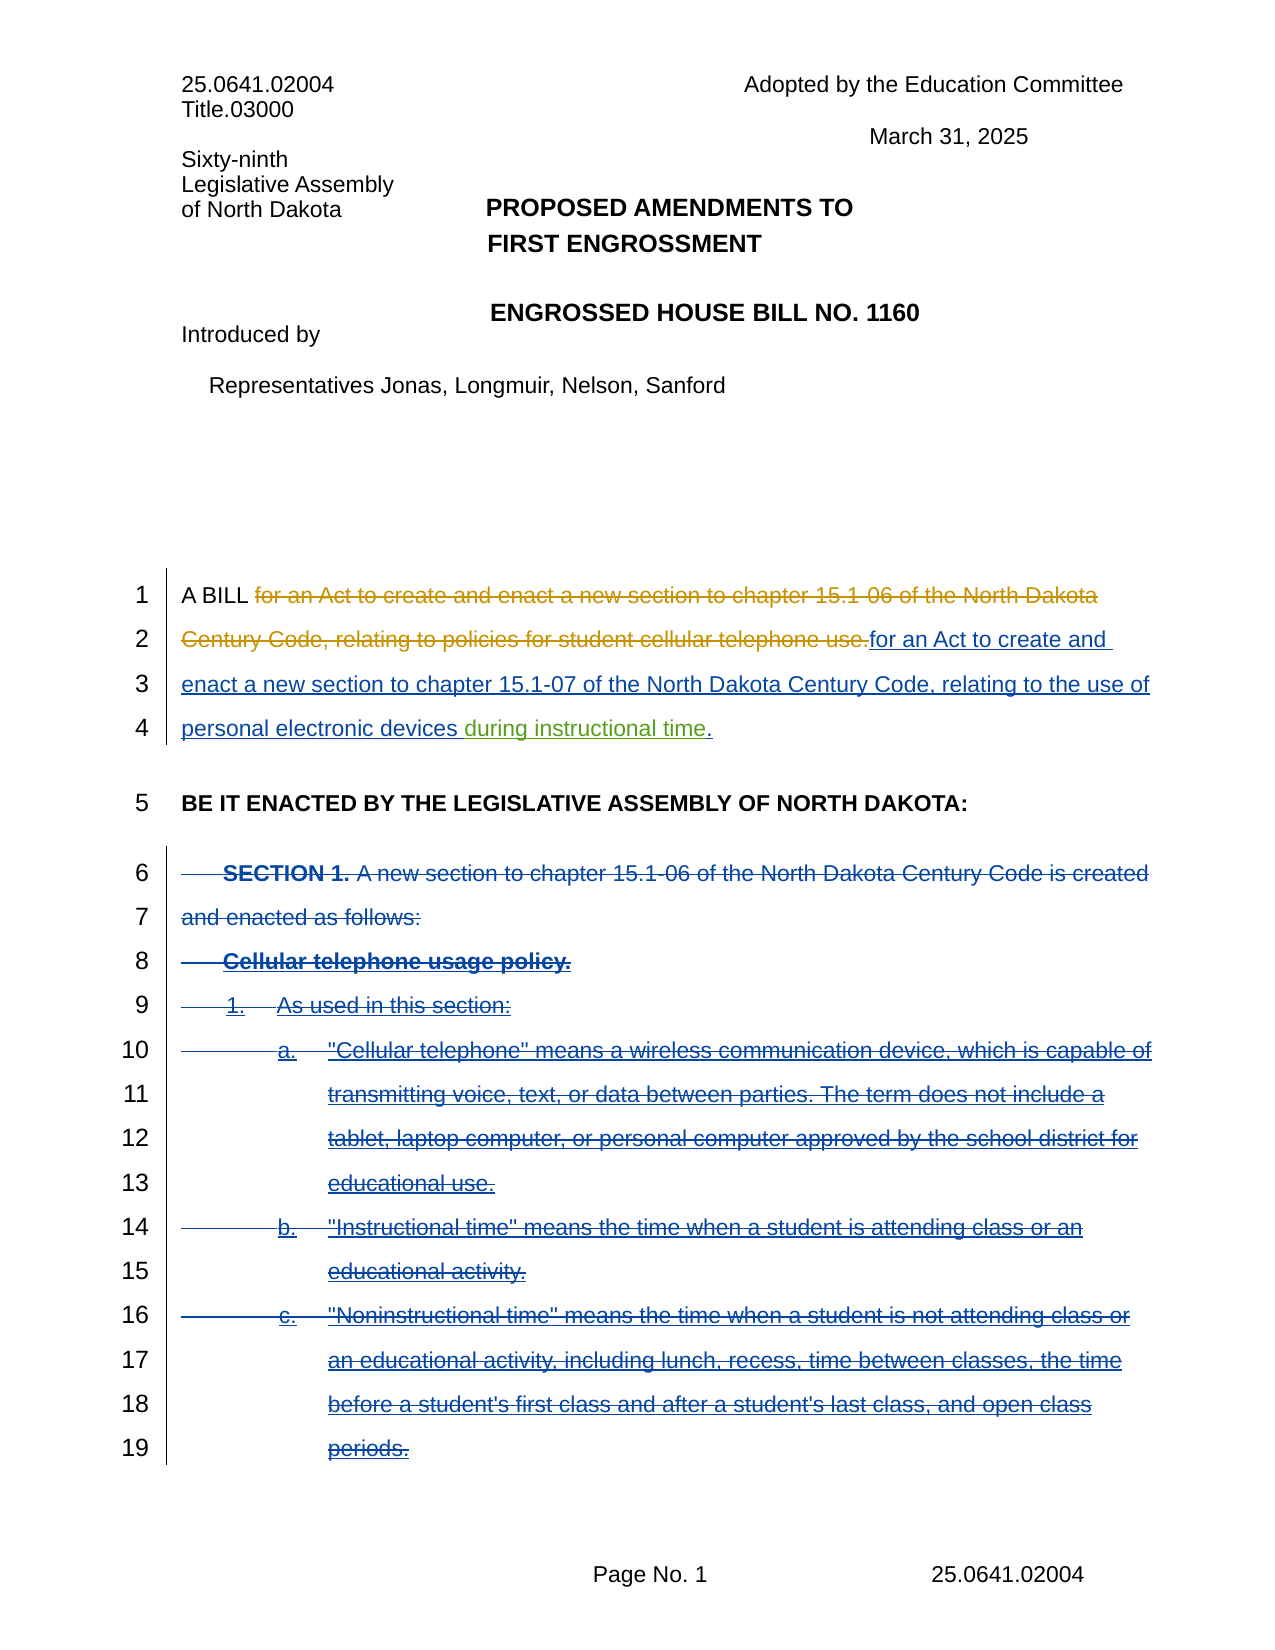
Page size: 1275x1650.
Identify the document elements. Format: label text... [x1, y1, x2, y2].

title ENGROSSED House BILL NO. 1160 [490, 297, 920, 326]
text Introduced by [181, 323, 1154, 348]
title FIRST ENGROSSMENT [487, 231, 762, 258]
table_cell Sixty-ninth [181, 123, 744, 173]
text Legislative Assembly [181, 173, 1154, 198]
title PROPOSED AMENDMENTS TO [486, 192, 872, 221]
table_header 25.0641.02004 Title.03000 [181, 73, 744, 123]
text Representatives Jonas, Longmuir, Nelson, Sanford [208, 375, 1154, 398]
text BE IT ENACTED BY THE LEGISLATIVE ASSEMBLY OF NORTH DAKOTA: [181, 776, 1154, 821]
table_header Adopted by the Education Committee [744, 73, 1153, 123]
table_cell March 31, 2025 [744, 123, 1153, 173]
title A BILL for an Act to create and enact a new section to chapter 15.1‑07 of the North Dakota Century Code, relating to the use of personal electronic devices during instructional time. [181, 568, 1154, 745]
text of North Dakota [181, 198, 1154, 223]
